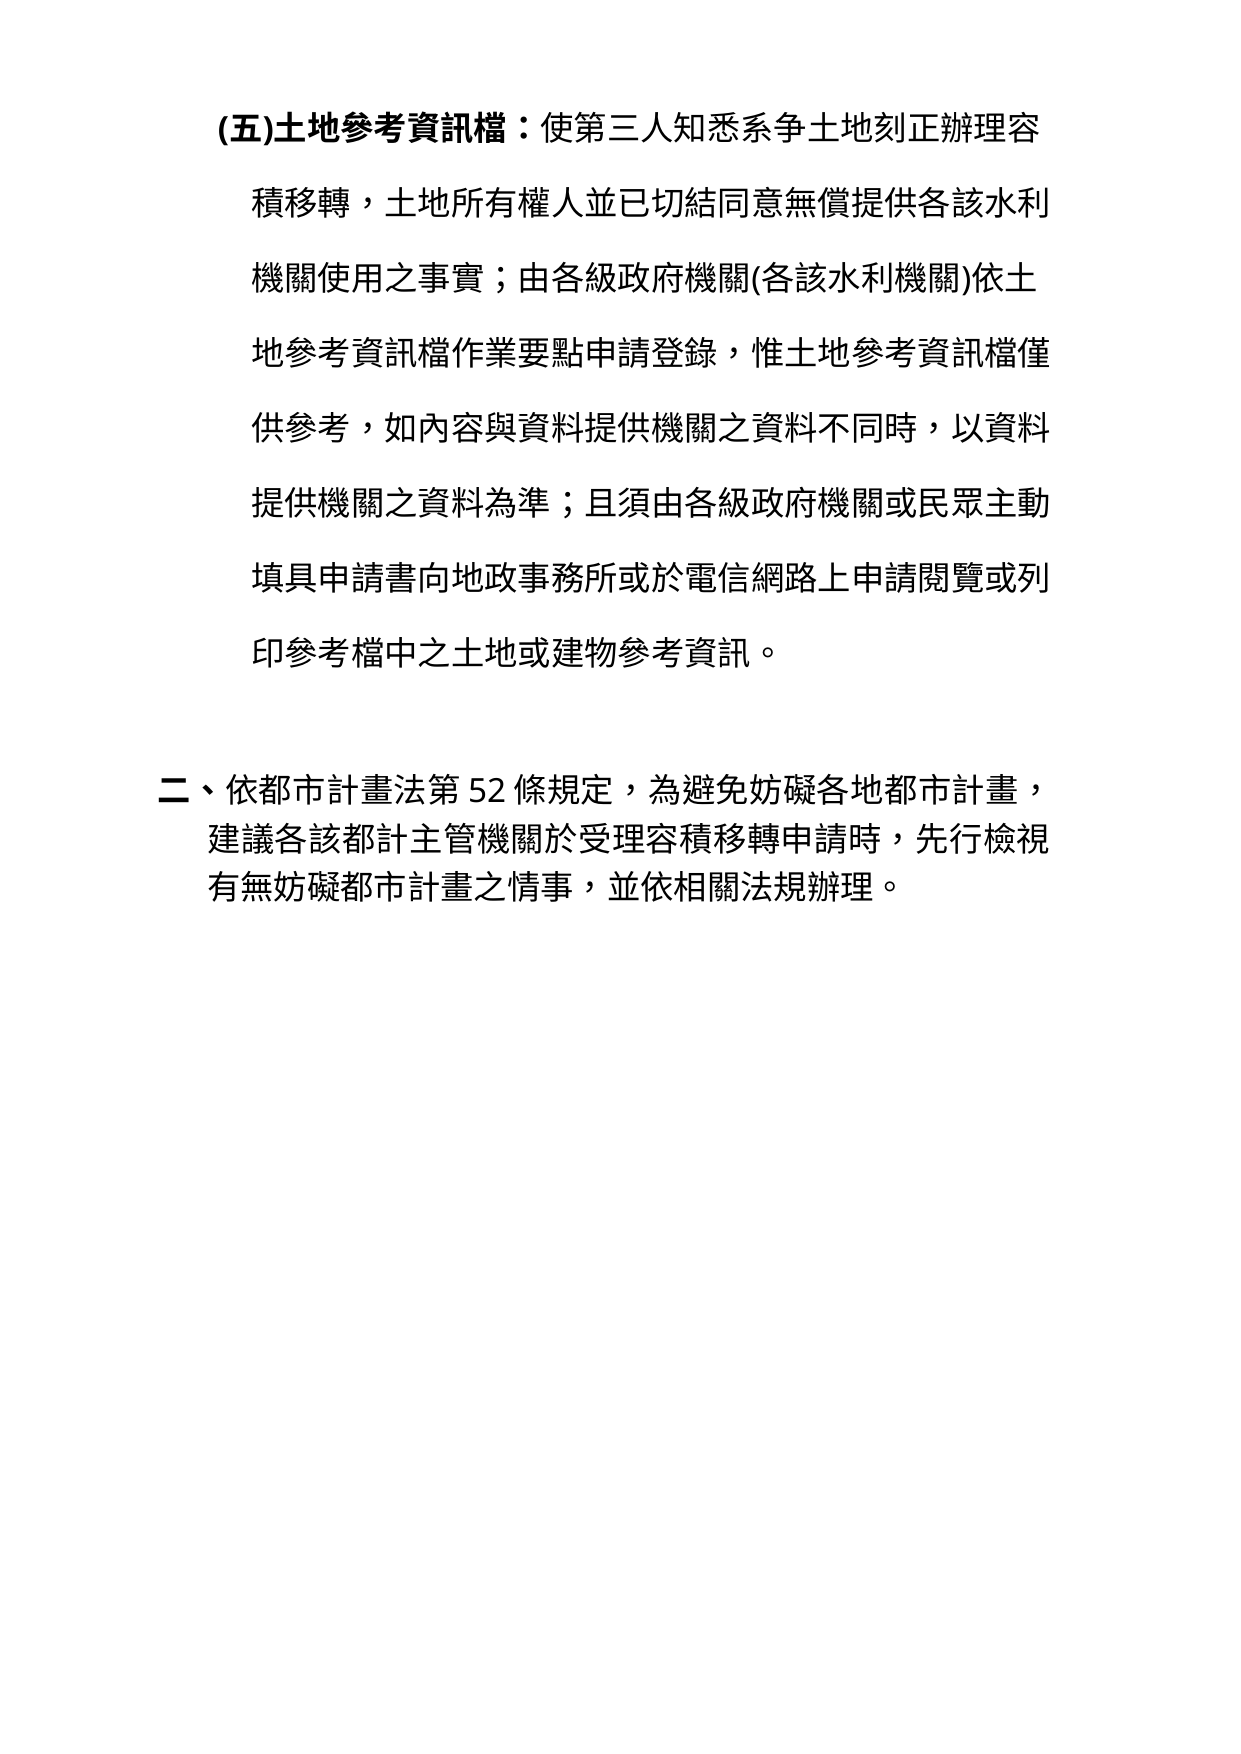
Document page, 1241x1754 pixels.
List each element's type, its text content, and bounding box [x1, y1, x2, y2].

text 二、依都市計畫法第52條規定，為避免妨礙各地都市計畫，建議各該都計主管機關於受理容積移轉申請時，先行檢視有無妨礙都市計畫之情事，並依相關法規辦理。 [148, 764, 1053, 909]
text (五)土地參考資訊檔：使第三人知悉系争土地刻正辦理容積移轉，土地所有權人並已切結同意無償提供各該水利機關使用之事實；由各級政府機關(各該水利機關)依土地參考資訊檔作業要點申請登錄，惟土地參考資訊檔僅供參考，如內容與資料提供機關之資料不同時，以資料提供機關之資料為準；且須由各級政府機關或民眾主動填具申請書向地政事務所或於電信網路上申請閱覽或列印參考檔中之土地或建物參考資訊。 [218, 89, 1053, 689]
